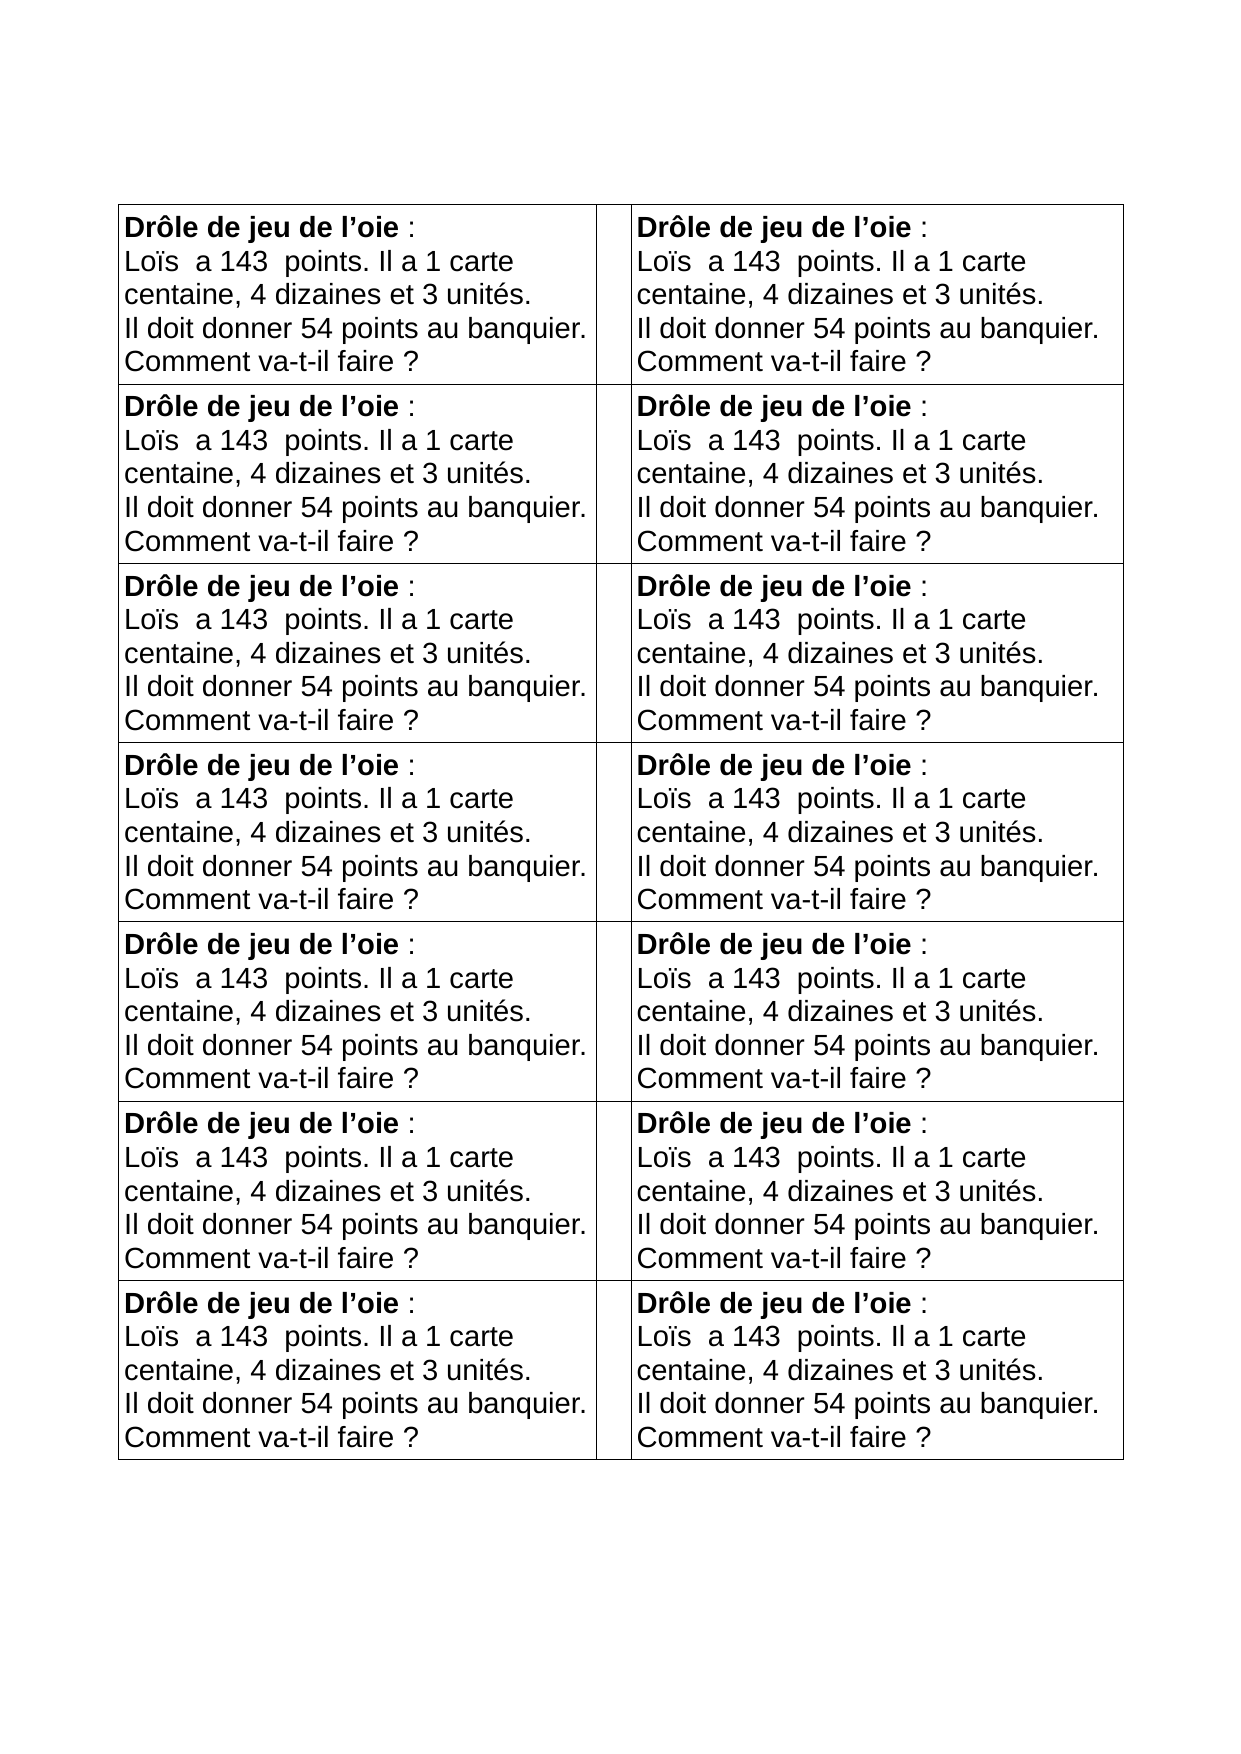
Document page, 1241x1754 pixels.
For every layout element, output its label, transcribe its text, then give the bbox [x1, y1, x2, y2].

table_cell Drôle de jeu de l’oie : Loïs a 143 points. Il a 1 carte centaine, 4 dizaines et 3 unités. Il doit donner 54 points au banquier. Comment va-t-il faire ? [119, 385, 596, 563]
table_cell Drôle de jeu de l’oie : Loïs a 143 points. Il a 1 carte centaine, 4 dizaines et 3 unités. Il doit donner 54 points au banquier. Comment va-t-il faire ? [632, 1281, 1123, 1459]
table_cell Drôle de jeu de l’oie : Loïs a 143 points. Il a 1 carte centaine, 4 dizaines et 3 unités. Il doit donner 54 points au banquier. Comment va-t-il faire ? [632, 385, 1123, 563]
table_cell [597, 564, 631, 742]
table_cell [597, 385, 631, 563]
table_cell Drôle de jeu de l’oie : Loïs a 143 points. Il a 1 carte centaine, 4 dizaines et 3 unités. Il doit donner 54 points au banquier. Comment va-t-il faire ? [119, 564, 596, 742]
table_cell Drôle de jeu de l’oie : Loïs a 143 points. Il a 1 carte centaine, 4 dizaines et 3 unités. Il doit donner 54 points au banquier. Comment va-t-il faire ? [119, 922, 596, 1101]
table_cell [597, 922, 631, 1101]
table_cell Drôle de jeu de l’oie : Loïs a 143 points. Il a 1 carte centaine, 4 dizaines et 3 unités. Il doit donner 54 points au banquier. Comment va-t-il faire ? [119, 1281, 596, 1459]
table_cell Drôle de jeu de l’oie : Loïs a 143 points. Il a 1 carte centaine, 4 dizaines et 3 unités. Il doit donner 54 points au banquier. Comment va-t-il faire ? [632, 922, 1123, 1101]
table_header [597, 205, 631, 384]
table_cell [597, 1102, 631, 1280]
table_cell Drôle de jeu de l’oie : Loïs a 143 points. Il a 1 carte centaine, 4 dizaines et 3 unités. Il doit donner 54 points au banquier. Comment va-t-il faire ? [119, 1102, 596, 1280]
table_cell Drôle de jeu de l’oie : Loïs a 143 points. Il a 1 carte centaine, 4 dizaines et 3 unités. Il doit donner 54 points au banquier. Comment va-t-il faire ? [632, 1102, 1123, 1280]
table_cell [597, 1281, 631, 1459]
table_cell Drôle de jeu de l’oie : Loïs a 143 points. Il a 1 carte centaine, 4 dizaines et 3 unités. Il doit donner 54 points au banquier. Comment va-t-il faire ? [632, 743, 1123, 921]
table_cell Drôle de jeu de l’oie : Loïs a 143 points. Il a 1 carte centaine, 4 dizaines et 3 unités. Il doit donner 54 points au banquier. Comment va-t-il faire ? [119, 743, 596, 921]
table_header Drôle de jeu de l’oie : Loïs a 143 points. Il a 1 carte centaine, 4 dizaines et 3 unités. Il doit donner 54 points au banquier. Comment va-t-il faire ? [119, 205, 596, 384]
table_cell [597, 743, 631, 921]
table_header Drôle de jeu de l’oie : Loïs a 143 points. Il a 1 carte centaine, 4 dizaines et 3 unités. Il doit donner 54 points au banquier. Comment va-t-il faire ? [632, 205, 1123, 384]
table_cell Drôle de jeu de l’oie : Loïs a 143 points. Il a 1 carte centaine, 4 dizaines et 3 unités. Il doit donner 54 points au banquier. Comment va-t-il faire ? [632, 564, 1123, 742]
